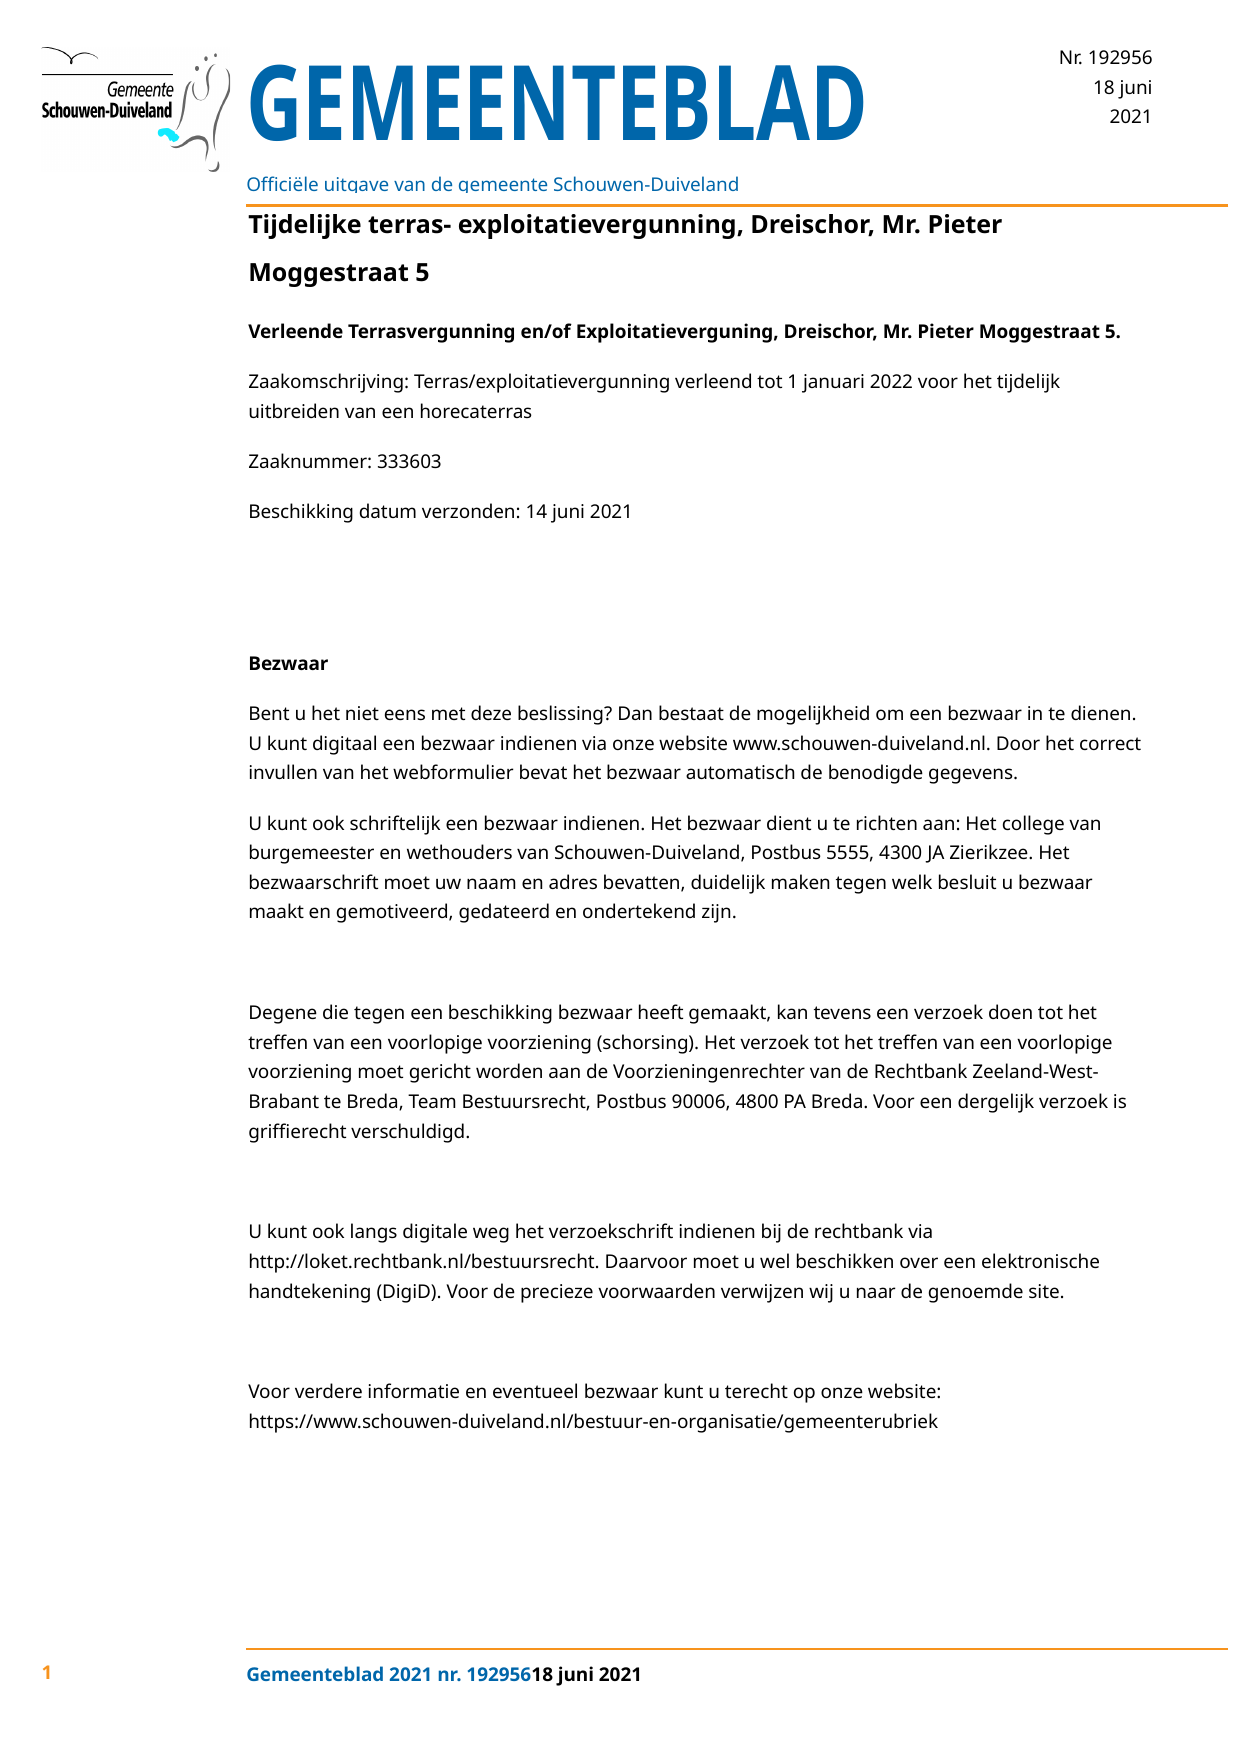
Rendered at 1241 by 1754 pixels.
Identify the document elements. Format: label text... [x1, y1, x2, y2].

text U kunt ook langs digitale weg het verzoekschrift indienen bij de rechtbank via http://loket.rechtbank.nl/bestuursrecht. Daarvoor moet u wel beschikken over een elektronische handtekening (DigiD). Voor de precieze voorwaarden verwijzen wij u naar de genoemde site. [248, 1219, 1152, 1304]
text Degene die tegen een beschikking bezwaar heeft gemaakt, kan tevens een verzoek doen tot het treffen van een voorlopige voorziening (schorsing). Het verzoek tot het treffen van een voorlopige voorziening moet gericht worden aan de Voorzieningenrechter van de Rechtbank Zeeland-West-Brabant te Breda, Team Bestuursrecht, Postbus 90006, 4800 PA Breda. Voor een dergelijk verzoek is griffierecht verschuldigd. [248, 999, 1152, 1144]
text Zaaknummer: 333603 [248, 448, 1152, 474]
text Bezwaar [248, 650, 1152, 676]
text Bent u het niet eens met deze beslissing? Dan bestaat de mogelijkheid om een bezwaar in te dienen. U kunt digitaal een bezwaar indienen via onze website www.schouwen-duiveland.nl. Door het correct invullen van het webformulier bevat het bezwaar automatisch de benodigde gegevens. [248, 700, 1152, 785]
text Beschikking datum verzonden: 14 juni 2021 [248, 499, 1152, 524]
text U kunt ook schriftelijk een bezwaar indienen. Het bezwaar dient u te richten aan: Het college van burgemeester en wethouders van Schouwen-Duiveland, Postbus 5555, 4300 JA Zierikzee. Het bezwaarschrift moet uw naam en adres bevatten, duidelijk maken tegen welk besluit u bezwaar maakt en gemotiveerd, gedateerd en ondertekend zijn. [248, 810, 1152, 924]
picture [41, 47, 231, 172]
text Verleende Terrasvergunning en/of Exploitatieverguning, Dreischor, Mr. Pieter Moggestraat 5. [248, 318, 1152, 344]
text Voor verdere informatie en eventueel bezwaar kunt u terecht op onze website: https://www.schouwen-duiveland.nl/bestuur-en-organisatie/gemeenterubriek [248, 1379, 1152, 1434]
text Tijdelijke terras- exploitatievergunning, Dreischor, Mr. Pieter Moggestraat 5 [248, 207, 1152, 288]
text Zaakomschrijving: Terras/exploitatievergunning verleend tot 1 januari 2022 voor het tijdelijk uitbreiden van een horecaterras [248, 368, 1152, 424]
